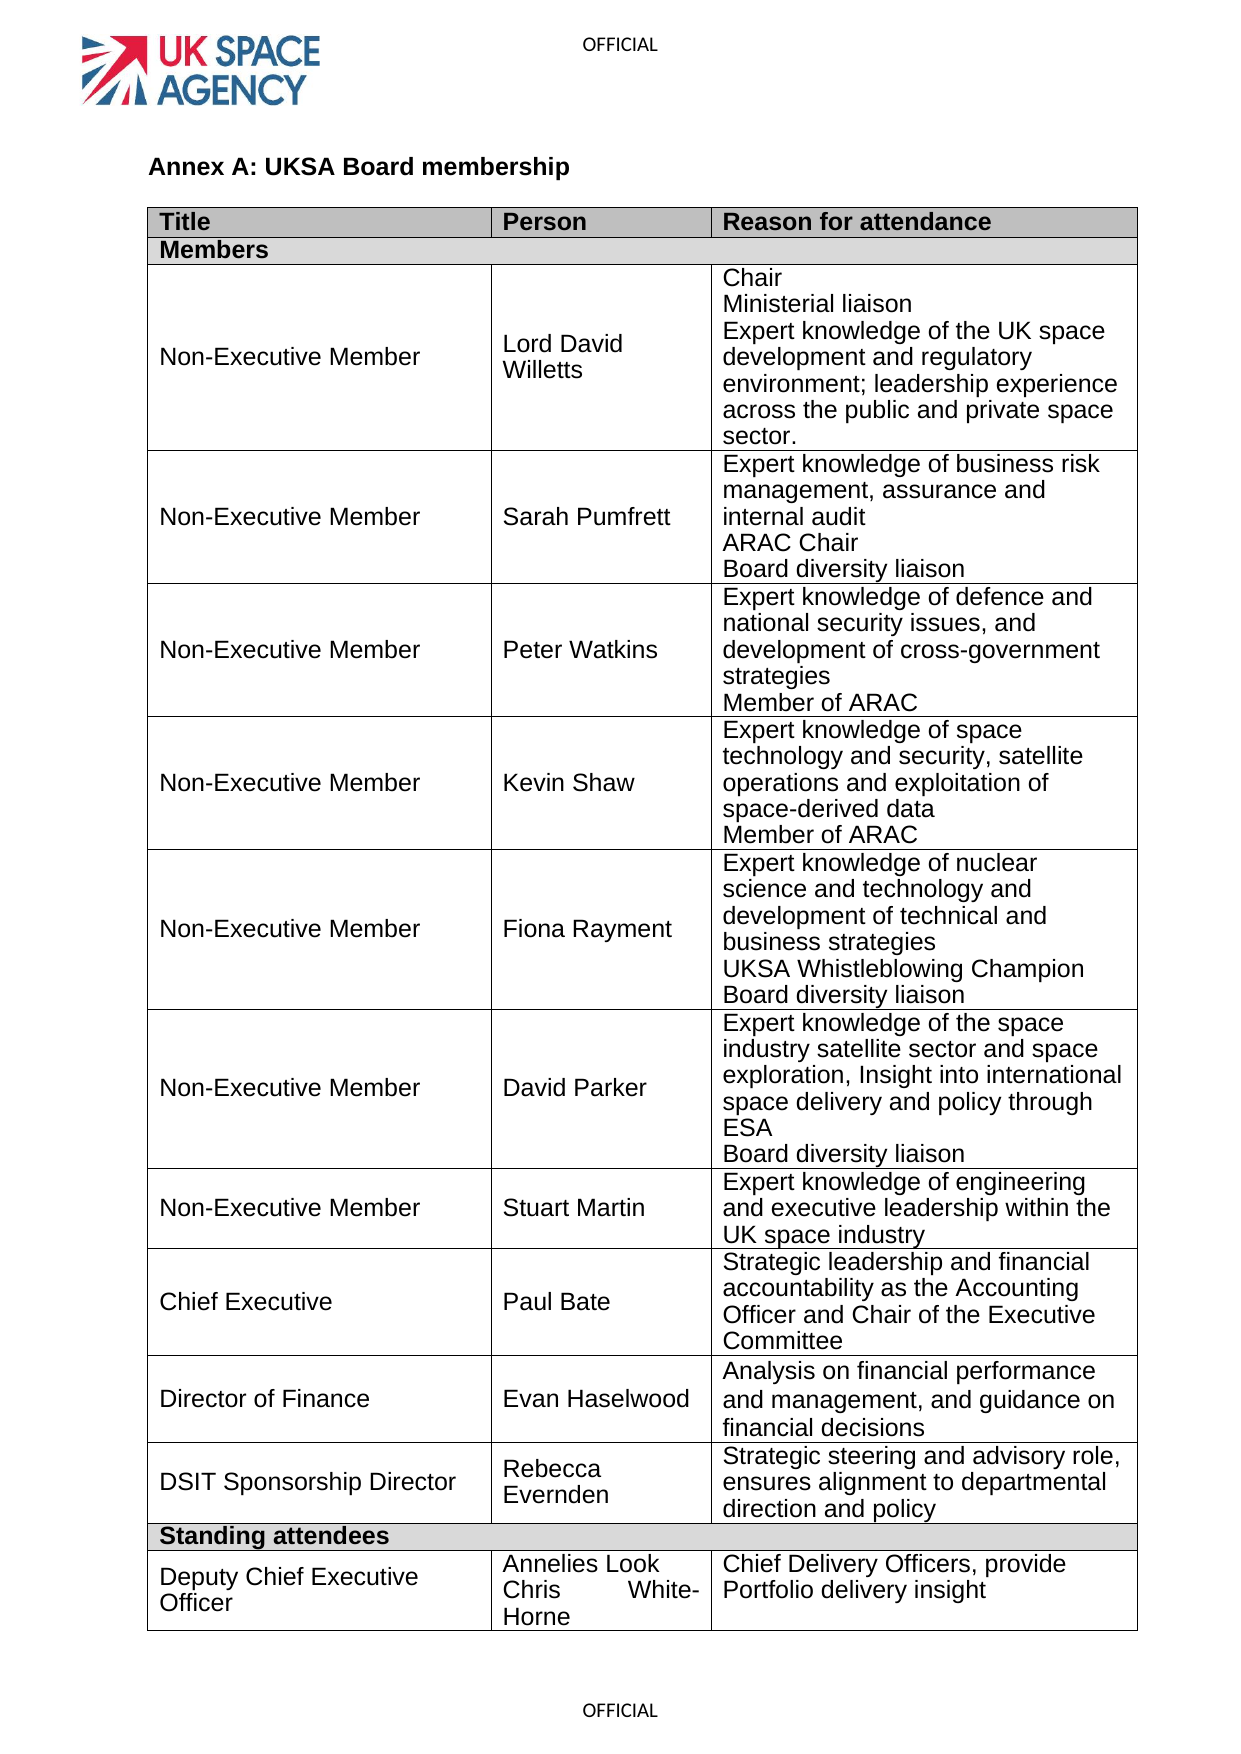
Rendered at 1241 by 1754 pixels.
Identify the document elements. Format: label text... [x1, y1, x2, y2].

table_cell Expert knowledge of nuclear science and technology and development of technical and business strategies UKSA Whistleblowing Champion Board diversity liaison [712, 850, 1137, 1009]
table_cell Standing attendees [148, 1524, 1137, 1550]
table_cell Fiona Rayment [492, 850, 711, 1009]
table_cell DSIT Sponsorship Director [148, 1443, 491, 1522]
table_cell Analysis on financial performance and management, and guidance on financial decisions [712, 1356, 1137, 1442]
table_cell Sarah Pumfrett [492, 451, 711, 583]
table_cell Stuart Martin [492, 1169, 711, 1248]
table_cell Non-Executive Member [148, 1010, 491, 1168]
table_cell Expert knowledge of engineering and executive leadership within the UK space industry [712, 1169, 1137, 1248]
table_cell Rebecca Evernden [492, 1443, 711, 1522]
table_header Person [492, 208, 711, 237]
table_header Title [148, 208, 491, 237]
table_cell Chair Ministerial liaison Expert knowledge of the UK space development and regulatory environment; leadership experience across the public and private space sector. [712, 265, 1137, 450]
table_cell Non-Executive Member [148, 584, 491, 716]
table_cell Paul Bate [492, 1249, 711, 1355]
table_cell David Parker [492, 1010, 711, 1168]
table_cell Non-Executive Member [148, 850, 491, 1009]
table_cell Annelies Look Chris White-Horne [492, 1551, 711, 1630]
table_cell Expert knowledge of space technology and security, satellite operations and exploitation of space-derived data Member of ARAC [712, 717, 1137, 849]
table_cell Peter Watkins [492, 584, 711, 716]
table_cell Director of Finance [148, 1356, 491, 1442]
text Annex A: UKSA Board membership [148, 154, 1137, 181]
table_header Reason for attendance [712, 208, 1137, 237]
table_cell Lord David Willetts [492, 265, 711, 450]
table_cell Evan Haselwood [492, 1356, 711, 1442]
table_cell Expert knowledge of the space industry satellite sector and space exploration, Insight into international space delivery and policy through ESA Board diversity liaison [712, 1010, 1137, 1168]
table_cell Expert knowledge of business risk management, assurance and internal audit ARAC Chair Board diversity liaison [712, 451, 1137, 583]
table_cell Strategic leadership and financial accountability as the Accounting Officer and Chair of the Executive Committee [712, 1249, 1137, 1355]
table_cell Kevin Shaw [492, 717, 711, 849]
table_cell Chief Delivery Officers, provide Portfolio delivery insight [712, 1551, 1137, 1630]
table_cell Strategic steering and advisory role, ensures alignment to departmental direction and policy [712, 1443, 1137, 1522]
table_cell Chief Executive [148, 1249, 491, 1355]
table_cell Non-Executive Member [148, 451, 491, 583]
table_cell Non-Executive Member [148, 717, 491, 849]
table_cell Non-Executive Member [148, 265, 491, 450]
table_cell Non-Executive Member [148, 1169, 491, 1248]
table_cell Deputy Chief Executive Officer [148, 1551, 491, 1630]
table_cell Expert knowledge of defence and national security issues, and development of cross-government strategies Member of ARAC [712, 584, 1137, 716]
table_cell Members [148, 238, 1137, 264]
